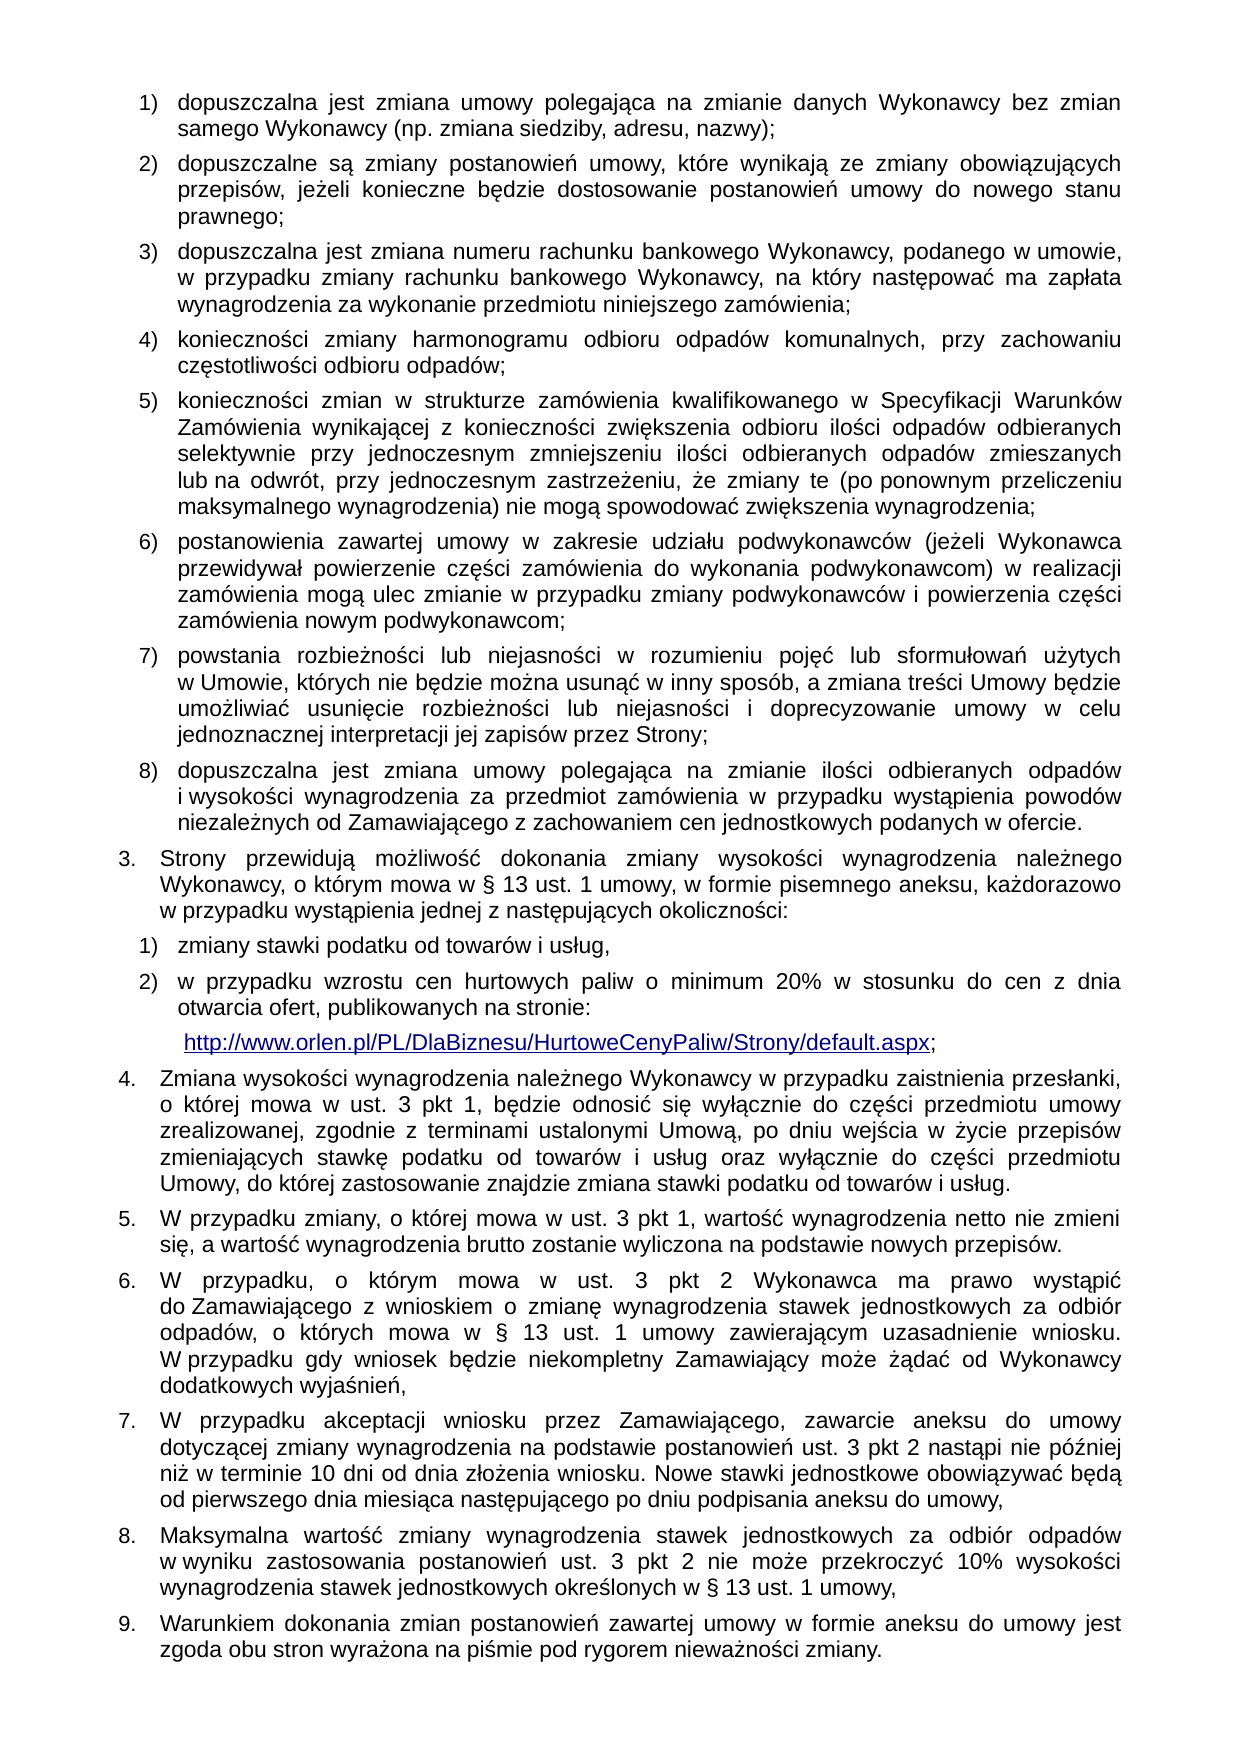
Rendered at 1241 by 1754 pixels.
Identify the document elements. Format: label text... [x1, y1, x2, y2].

list dopuszczalna jest zmiana numeru rachunku bankowego Wykonawcy, podanego w umowie, w przypadku zmiany rachunku bankowego Wykonawcy, na który następować ma zapłata wynagrodzenia za wykonanie przedmiotu niniejszego zamówienia; [139, 238, 1122, 317]
list W przypadku akceptacji wniosku przez Zamawiającego, zawarcie aneksu do umowy dotyczącej zmiany wynagrodzenia na podstawie postanowień ust. 3 pkt 2 nastąpi nie później niż w terminie 10 dni od dnia złożenia wniosku. Nowe stawki jednostkowe obowiązywać będą od pierwszego dnia miesiąca następującego po dniu podpisania aneksu do umowy, [118, 1407, 1122, 1513]
list Zmiana wysokości wynagrodzenia należnego Wykonawcy w przypadku zaistnienia przesłanki, o której mowa w ust. 3 pkt 1, będzie odnosić się wyłącznie do części przedmiotu umowy zrealizowanej, zgodnie z terminami ustalonymi Umową, po dniu wejścia w życie przepisów zmieniających stawkę podatku od towarów i usług oraz wyłącznie do części przedmiotu Umowy, do której zastosowanie znajdzie zmiana stawki podatku od towarów i usług. [118, 1064, 1122, 1196]
list powstania rozbieżności lub niejasności w rozumieniu pojęć lub sformułowań użytych w Umowie, których nie będzie można usunąć w inny sposób, a zmiana treści Umowy będzie umożliwiać usunięcie rozbieżności lub niejasności i doprecyzowanie umowy w celu jednoznacznej interpretacji jej zapisów przez Strony; [139, 642, 1122, 748]
list Warunkiem dokonania zmian postanowień zawartej umowy w formie aneksu do umowy jest zgoda obu stron wyrażona na piśmie pod rygorem nieważności zmiany. [118, 1609, 1122, 1662]
list W przypadku, o którym mowa w ust. 3 pkt 2 Wykonawca ma prawo wystąpić do Zamawiającego z wnioskiem o zmianę wynagrodzenia stawek jednostkowych za odbiór odpadów, o których mowa w § 13 ust. 1 umowy zawierającym uzasadnienie wniosku. W przypadku gdy wniosek będzie niekompletny Zamawiający może żądać od Wykonawcy dodatkowych wyjaśnień, [118, 1267, 1122, 1398]
list zmiany stawki podatku od towarów i usług, [139, 932, 1122, 959]
list w przypadku wzrostu cen hurtowych paliw o minimum 20% w stosunku do cen z dnia otwarcia ofert, publikowanych na stronie: [139, 968, 1122, 1020]
list http://www.orlen.pl/PL/DlaBiznesu/HurtoweCenyPaliw/Strony/default.aspx; [139, 1029, 1122, 1056]
list postanowienia zawartej umowy w zakresie udziału podwykonawców (jeżeli Wykonawca przewidywał powierzenie części zamówienia do wykonania podwykonawcom) w realizacji zamówienia mogą ulec zmianie w przypadku zmiany podwykonawców i powierzenia części zamówienia nowym podwykonawcom; [139, 528, 1122, 633]
list dopuszczalne są zmiany postanowień umowy, które wynikają ze zmiany obowiązujących przepisów, jeżeli konieczne będzie dostosowanie postanowień umowy do nowego stanu prawnego; [139, 150, 1122, 229]
list konieczności zmiany harmonogramu odbioru odpadów komunalnych, przy zachowaniu częstotliwości odbioru odpadów; [139, 326, 1122, 379]
list dopuszczalna jest zmiana umowy polegająca na zmianie danych Wykonawcy bez zmian samego Wykonawcy (np. zmiana siedziby, adresu, nazwy); [139, 88, 1122, 141]
list dopuszczalna jest zmiana umowy polegająca na zmianie ilości odbieranych odpadów i wysokości wynagrodzenia za przedmiot zamówienia w przypadku wystąpienia powodów niezależnych od Zamawiającego z zachowaniem cen jednostkowych podanych w ofercie. [139, 757, 1122, 836]
list Maksymalna wartość zmiany wynagrodzenia stawek jednostkowych za odbiór odpadów w wyniku zastosowania postanowień ust. 3 pkt 2 nie może przekroczyć 10% wysokości wynagrodzenia stawek jednostkowych określonych w § 13 ust. 1 umowy, [118, 1522, 1122, 1601]
list Strony przewidują możliwość dokonania zmiany wysokości wynagrodzenia należnego Wykonawcy, o którym mowa w § 13 ust. 1 umowy, w formie pisemnego aneksu, każdorazowo w przypadku wystąpienia jednej z następujących okoliczności: [118, 844, 1122, 924]
list konieczności zmian w strukturze zamówienia kwalifikowanego w Specyfikacji Warunków Zamówienia wynikającej z konieczności zwiększenia odbioru ilości odpadów odbieranych selektywnie przy jednoczesnym zmniejszeniu ilości odbieranych odpadów zmieszanych lub na odwrót, przy jednoczesnym zastrzeżeniu, że zmiany te (po ponownym przeliczeniu maksymalnego wynagrodzenia) nie mogą spowodować zwiększenia wynagrodzenia; [139, 387, 1122, 519]
list W przypadku zmiany, o której mowa w ust. 3 pkt 1, wartość wynagrodzenia netto nie zmieni się, a wartość wynagrodzenia brutto zostanie wyliczona na podstawie nowych przepisów. [118, 1205, 1122, 1258]
